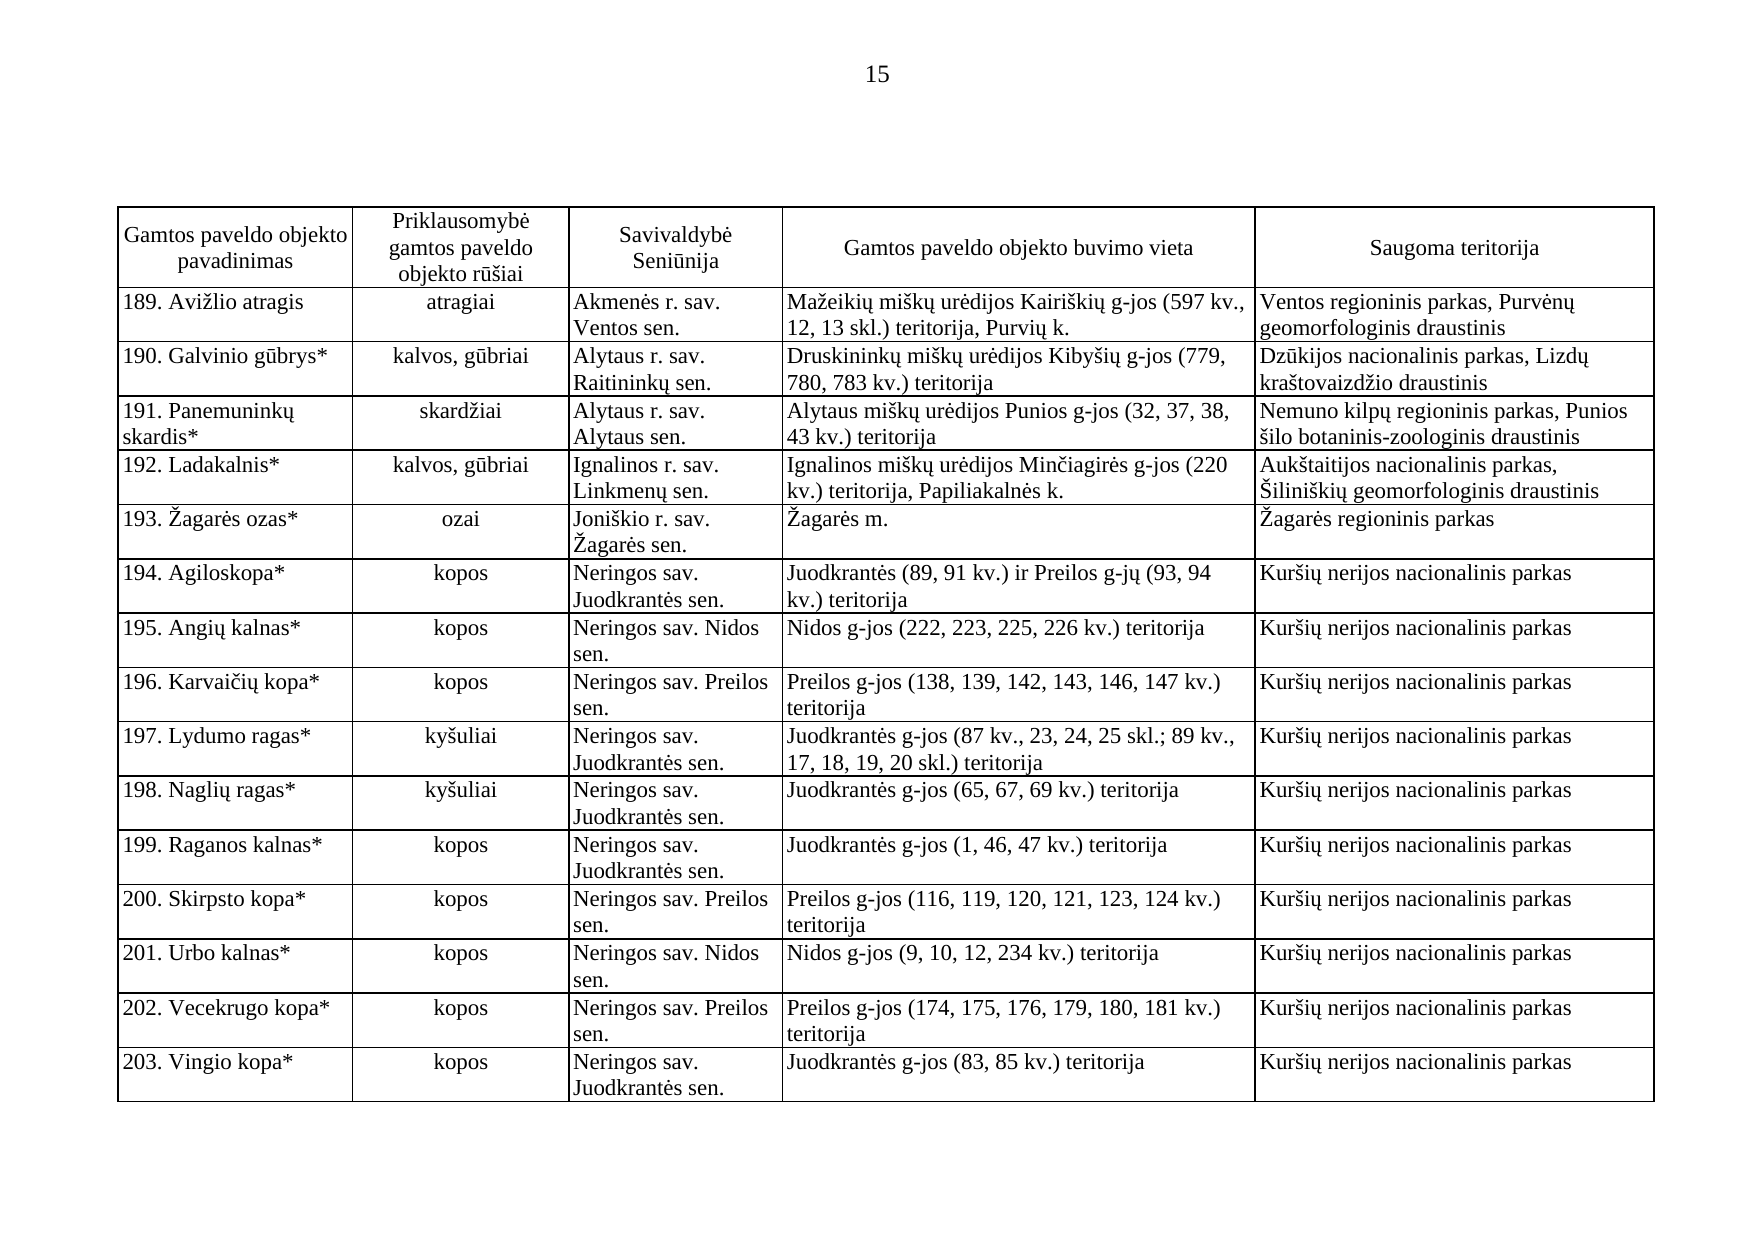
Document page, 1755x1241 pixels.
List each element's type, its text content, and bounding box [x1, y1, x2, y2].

table_cell kopos [353, 1048, 568, 1101]
table_cell 198. Naglių ragas* [119, 777, 352, 829]
table_header Priklausomybė gamtos paveldo objekto rūšiai [353, 208, 568, 287]
table_cell Kuršių nerijos nacionalinis parkas [1256, 831, 1653, 883]
table_cell Kuršių nerijos nacionalinis parkas [1256, 1048, 1653, 1101]
table_cell Kuršių nerijos nacionalinis parkas [1256, 994, 1653, 1046]
table_cell Neringos sav. Nidos sen. [570, 614, 782, 666]
table_cell Preilos g-jos (174, 175, 176, 179, 180, 181 kv.) teritorija [783, 994, 1254, 1046]
table_cell Žagarės m. [783, 505, 1254, 558]
table_cell 194. Agiloskopa* [119, 560, 352, 612]
table_cell Juodkrantės g-jos (1, 46, 47 kv.) teritorija [783, 831, 1254, 883]
table_cell 192. Ladakalnis* [119, 451, 352, 504]
table_cell Neringos sav. Juodkrantės sen. [570, 1048, 782, 1101]
table_cell 202. Vecekrugo kopa* [119, 994, 352, 1046]
table_cell Juodkrantės (89, 91 kv.) ir Preilos g-jų (93, 94 kv.) teritorija [783, 560, 1254, 612]
table_cell Juodkrantės g-jos (87 kv., 23, 24, 25 skl.; 89 kv., 17, 18, 19, 20 skl.) teritorija [783, 722, 1254, 775]
table_cell Alytaus r. sav. Alytaus sen. [570, 397, 782, 449]
table_cell Nidos g-jos (222, 223, 225, 226 kv.) teritorija [783, 614, 1254, 666]
table_cell Kuršių nerijos nacionalinis parkas [1256, 722, 1653, 775]
table_header Gamtos paveldo objekto buvimo vieta [783, 208, 1254, 287]
table_cell 196. Karvaičių kopa* [119, 668, 352, 721]
table_cell Neringos sav. Preilos sen. [570, 668, 782, 721]
table_header Saugoma teritorija [1256, 208, 1653, 287]
table_cell kalvos, gūbriai [353, 451, 568, 504]
table_cell Juodkrantės g-jos (65, 67, 69 kv.) teritorija [783, 777, 1254, 829]
table_cell kopos [353, 831, 568, 883]
table_cell Kuršių nerijos nacionalinis parkas [1256, 614, 1653, 666]
table_cell kalvos, gūbriai [353, 342, 568, 395]
table_cell Neringos sav. Preilos sen. [570, 885, 782, 938]
table_cell Alytaus r. sav. Raitininkų sen. [570, 342, 782, 395]
table_cell Joniškio r. sav. Žagarės sen. [570, 505, 782, 558]
table_cell kyšuliai [353, 777, 568, 829]
table_cell ozai [353, 505, 568, 558]
table_cell 189. Avižlio atragis [119, 288, 352, 341]
table_cell atragiai [353, 288, 568, 341]
table_cell kopos [353, 668, 568, 721]
table_cell Aukštaitijos nacionalinis parkas, Šiliniškių geomorfologinis draustinis [1256, 451, 1653, 504]
table_cell Neringos sav. Juodkrantės sen. [570, 560, 782, 612]
table_cell 200. Skirpsto kopa* [119, 885, 352, 938]
table_cell 199. Raganos kalnas* [119, 831, 352, 883]
table_cell Ventos regioninis parkas, Purvėnų geomorfologinis draustinis [1256, 288, 1653, 341]
table_cell kopos [353, 994, 568, 1046]
table_cell Kuršių nerijos nacionalinis parkas [1256, 668, 1653, 721]
table_cell Druskininkų miškų urėdijos Kibyšių g-jos (779, 780, 783 kv.) teritorija [783, 342, 1254, 395]
table_cell Neringos sav. Juodkrantės sen. [570, 777, 782, 829]
table_cell 191. Panemuninkų skardis* [119, 397, 352, 449]
table_cell 190. Galvinio gūbrys* [119, 342, 352, 395]
table_cell Nidos g-jos (9, 10, 12, 234 kv.) teritorija [783, 940, 1254, 992]
table_header Savivaldybė Seniūnija [570, 208, 782, 287]
table_cell 203. Vingio kopa* [119, 1048, 352, 1101]
table_cell kopos [353, 885, 568, 938]
table_cell 197. Lydumo ragas* [119, 722, 352, 775]
table_cell Mažeikių miškų urėdijos Kairiškių g-jos (597 kv., 12, 13 skl.) teritorija, Purvių k. [783, 288, 1254, 341]
table_cell Alytaus miškų urėdijos Punios g-jos (32, 37, 38, 43 kv.) teritorija [783, 397, 1254, 449]
table_header Gamtos paveldo objekto pavadinimas [119, 208, 352, 287]
table_cell Akmenės r. sav. Ventos sen. [570, 288, 782, 341]
table_cell Neringos sav. Nidos sen. [570, 940, 782, 992]
table_cell Juodkrantės g-jos (83, 85 kv.) teritorija [783, 1048, 1254, 1101]
table_cell Kuršių nerijos nacionalinis parkas [1256, 560, 1653, 612]
table_cell Preilos g-jos (116, 119, 120, 121, 123, 124 kv.) teritorija [783, 885, 1254, 938]
table_cell kopos [353, 614, 568, 666]
table_cell kyšuliai [353, 722, 568, 775]
table_cell Ignalinos miškų urėdijos Minčiagirės g-jos (220 kv.) teritorija, Papiliakalnės k. [783, 451, 1254, 504]
table_cell Neringos sav. Juodkrantės sen. [570, 831, 782, 883]
table_cell Žagarės regioninis parkas [1256, 505, 1653, 558]
table_cell 193. Žagarės ozas* [119, 505, 352, 558]
table_cell Kuršių nerijos nacionalinis parkas [1256, 940, 1653, 992]
table_cell Kuršių nerijos nacionalinis parkas [1256, 885, 1653, 938]
table_cell Kuršių nerijos nacionalinis parkas [1256, 777, 1653, 829]
table_cell Ignalinos r. sav. Linkmenų sen. [570, 451, 782, 504]
table_cell 201. Urbo kalnas* [119, 940, 352, 992]
table_cell kopos [353, 560, 568, 612]
table_cell 195. Angių kalnas* [119, 614, 352, 666]
table_cell Dzūkijos nacionalinis parkas, Lizdų kraštovaizdžio draustinis [1256, 342, 1653, 395]
table_cell Neringos sav. Preilos sen. [570, 994, 782, 1046]
table_cell skardžiai [353, 397, 568, 449]
table_cell Neringos sav. Juodkrantės sen. [570, 722, 782, 775]
table_cell Preilos g-jos (138, 139, 142, 143, 146, 147 kv.) teritorija [783, 668, 1254, 721]
table_cell kopos [353, 940, 568, 992]
table_cell Nemuno kilpų regioninis parkas, Punios šilo botaninis-zoologinis draustinis [1256, 397, 1653, 449]
